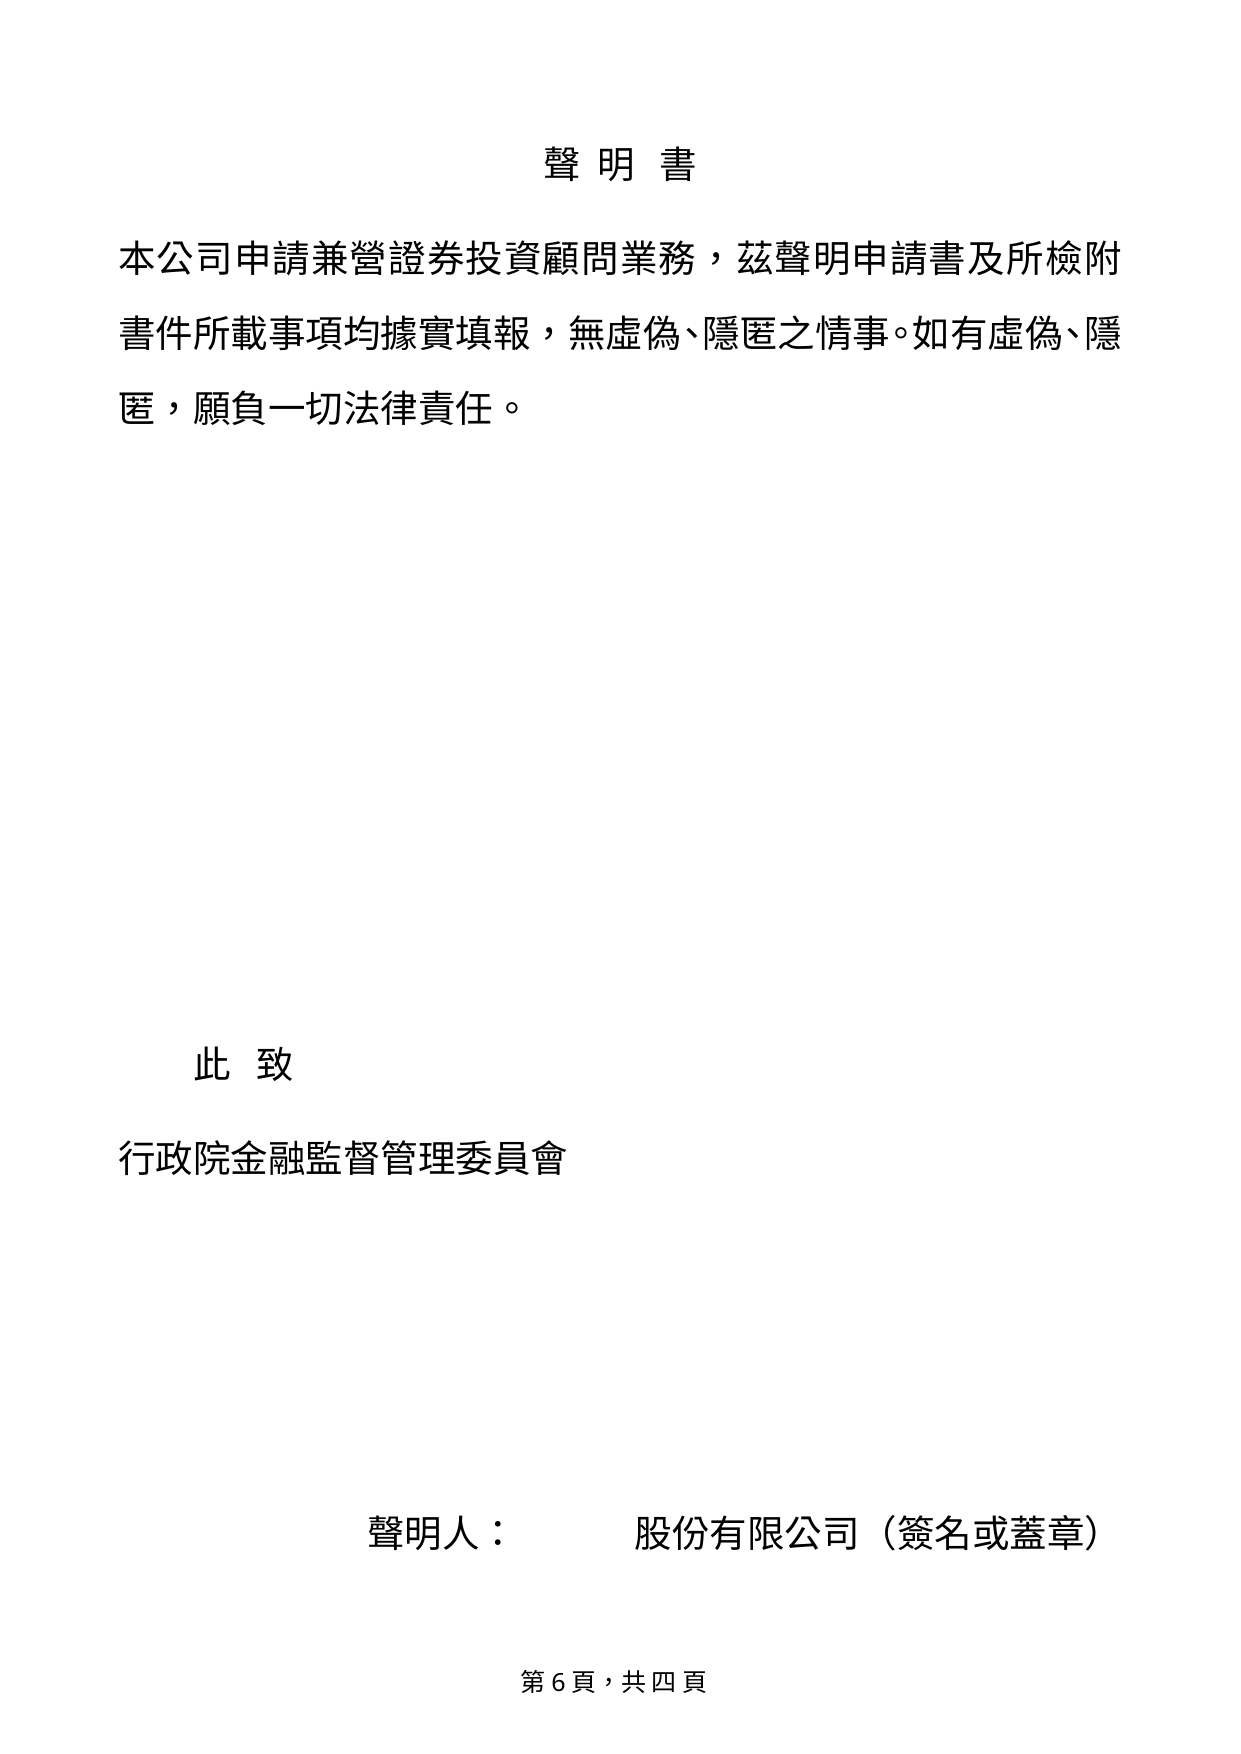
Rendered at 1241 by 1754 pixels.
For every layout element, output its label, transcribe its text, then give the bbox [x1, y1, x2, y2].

text 聲 明 書 [118, 125, 1122, 200]
text 聲明人： 股份有限公司（簽名或蓋章） [118, 1494, 1122, 1569]
text 本公司申請兼營證券投資顧問業務，茲聲明申請書及所檢附書件所載事項均據實填報，無虛偽、隱匿之情事。如有虛偽、隱匿，願負一切法律責任。 [118, 219, 1122, 444]
text 此 致 [118, 1025, 1122, 1100]
text 行政院金融監督管理委員會 [118, 1119, 1122, 1194]
